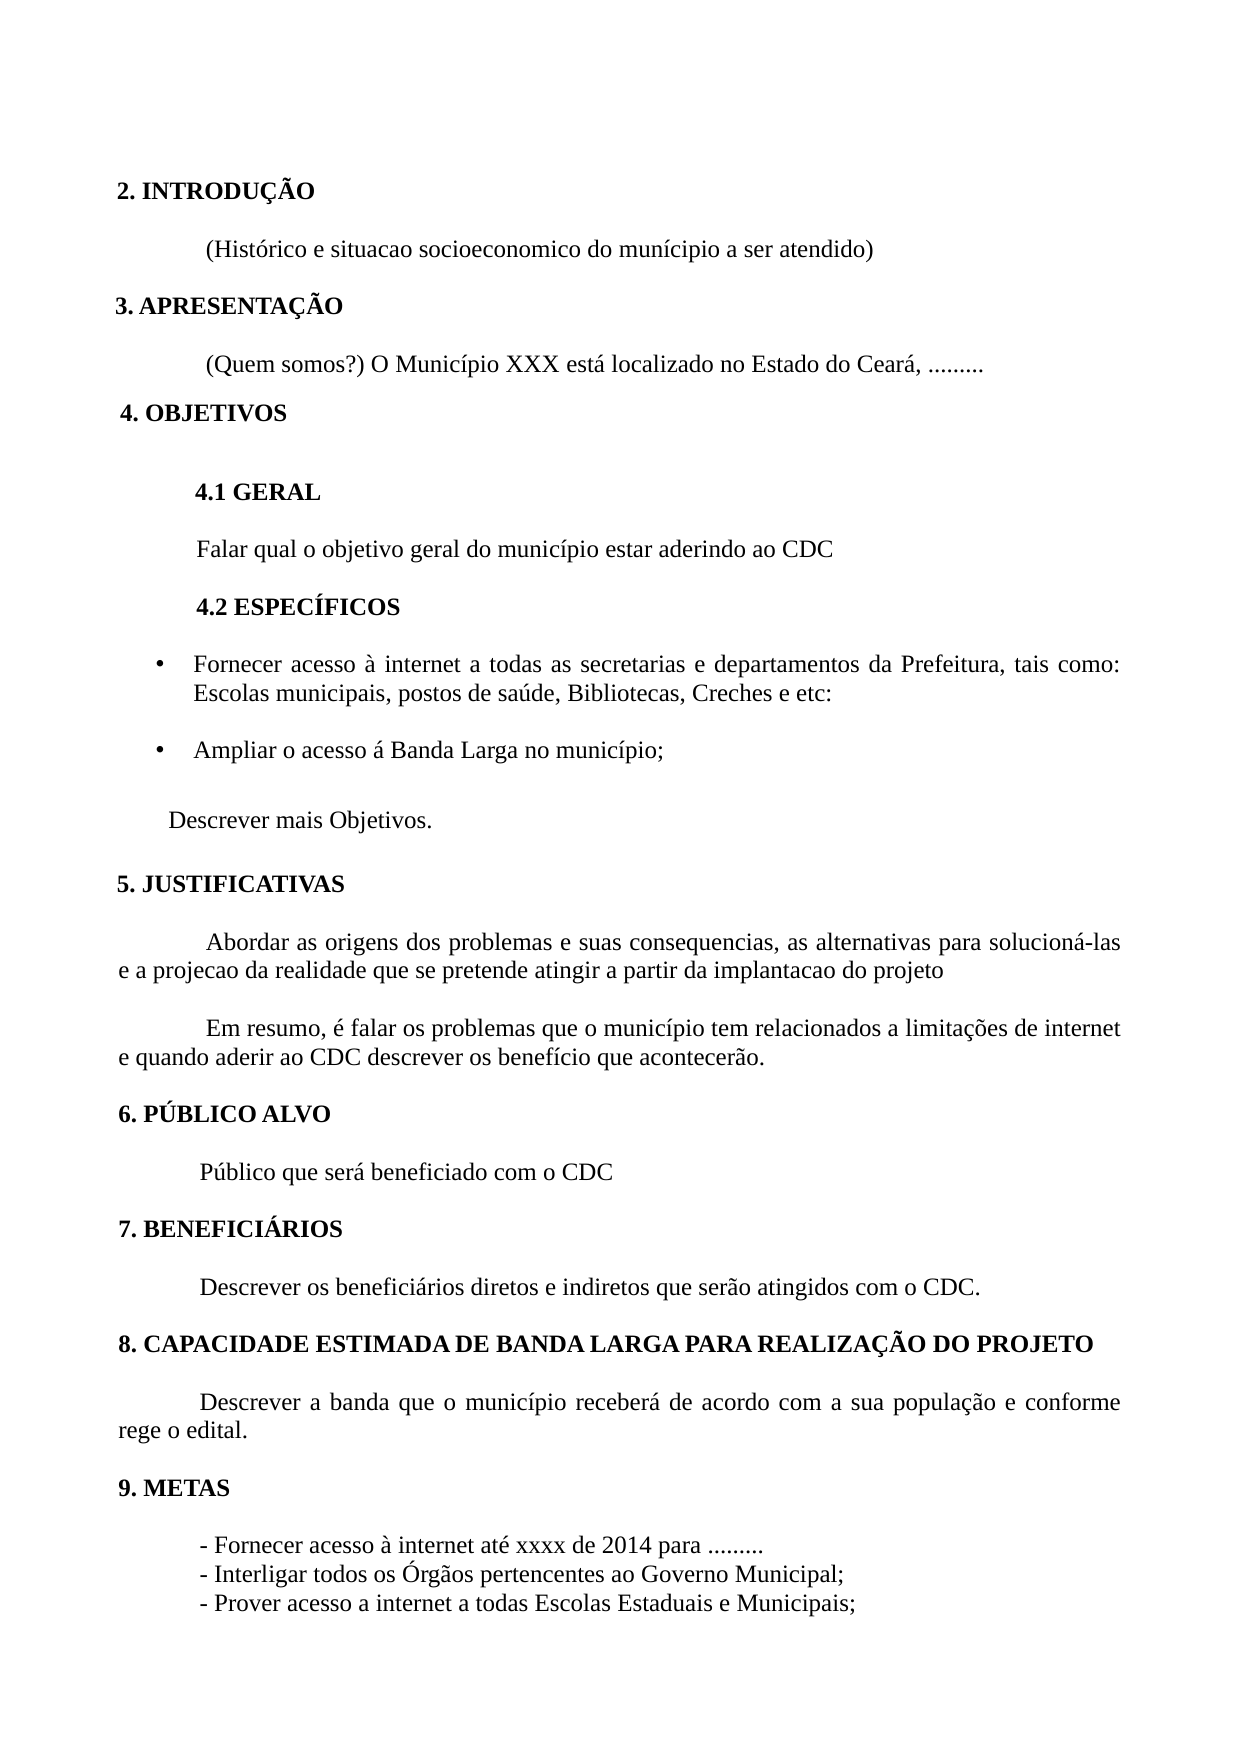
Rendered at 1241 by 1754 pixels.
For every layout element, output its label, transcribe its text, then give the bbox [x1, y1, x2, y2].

list 2. INTRODUÇÃO [79, 176, 1122, 205]
list 7. BENEFICIÁRIOS [118, 1214, 1122, 1243]
list 4.2 ESPECÍFICOS [110, 592, 1122, 621]
list Fornecer acesso à internet a todas as secretarias e departamentos da Prefeitura, tais como: Escolas municipais, postos de saúde, Bibliotecas, Creches e etc: [156, 649, 1122, 707]
text - Fornecer acesso à internet até xxxx de 2014 para ......... [118, 1531, 1122, 1559]
text Descrever mais Objetivos. [118, 806, 1122, 834]
list 9. METAS [118, 1473, 1122, 1502]
text Descrever a banda que o município receberá de acordo com a sua população e conforme rege o edital. [118, 1387, 1122, 1444]
list Ampliar o acesso á Banda Larga no município; [156, 736, 1122, 764]
text Público que será beneficiado com o CDC [118, 1157, 1122, 1186]
list 6. PÚBLICO ALVO [118, 1099, 1122, 1128]
text Falar qual o objetivo geral do município estar aderindo ao CDC [118, 534, 1122, 563]
text 4. OBJETIVOS [118, 398, 1122, 427]
list 5. JUSTIFICATIVAS [79, 869, 1122, 898]
text - Interligar todos os Órgãos pertencentes ao Governo Municipal; [118, 1559, 1122, 1588]
text Abordar as origens dos problemas e suas consequencias, as alternativas para solucioná-las e a projecao da realidade que se pretende atingir a partir da implantacao do projeto [118, 927, 1122, 984]
text (Quem somos?) O Município XXX está localizado no Estado do Ceará, ......... [118, 349, 1122, 378]
list 3. APRESENTAÇÃO [77, 291, 1122, 320]
list 4.1 GERAL [195, 477, 1122, 506]
text (Histórico e situacao socioeconomico do munícipio a ser atendido) [118, 234, 1122, 263]
list 8. CAPACIDADE ESTIMADA DE BANDA LARGA PARA REALIZAÇÃO DO PROJETO [118, 1329, 1122, 1358]
text Descrever os beneficiários diretos e indiretos que serão atingidos com o CDC. [118, 1272, 1122, 1301]
text - Prover acesso a internet a todas Escolas Estaduais e Municipais; [118, 1588, 1122, 1617]
text Em resumo, é falar os problemas que o município tem relacionados a limitações de internet e quando aderir ao CDC descrever os benefício que acontecerão. [118, 1013, 1122, 1071]
